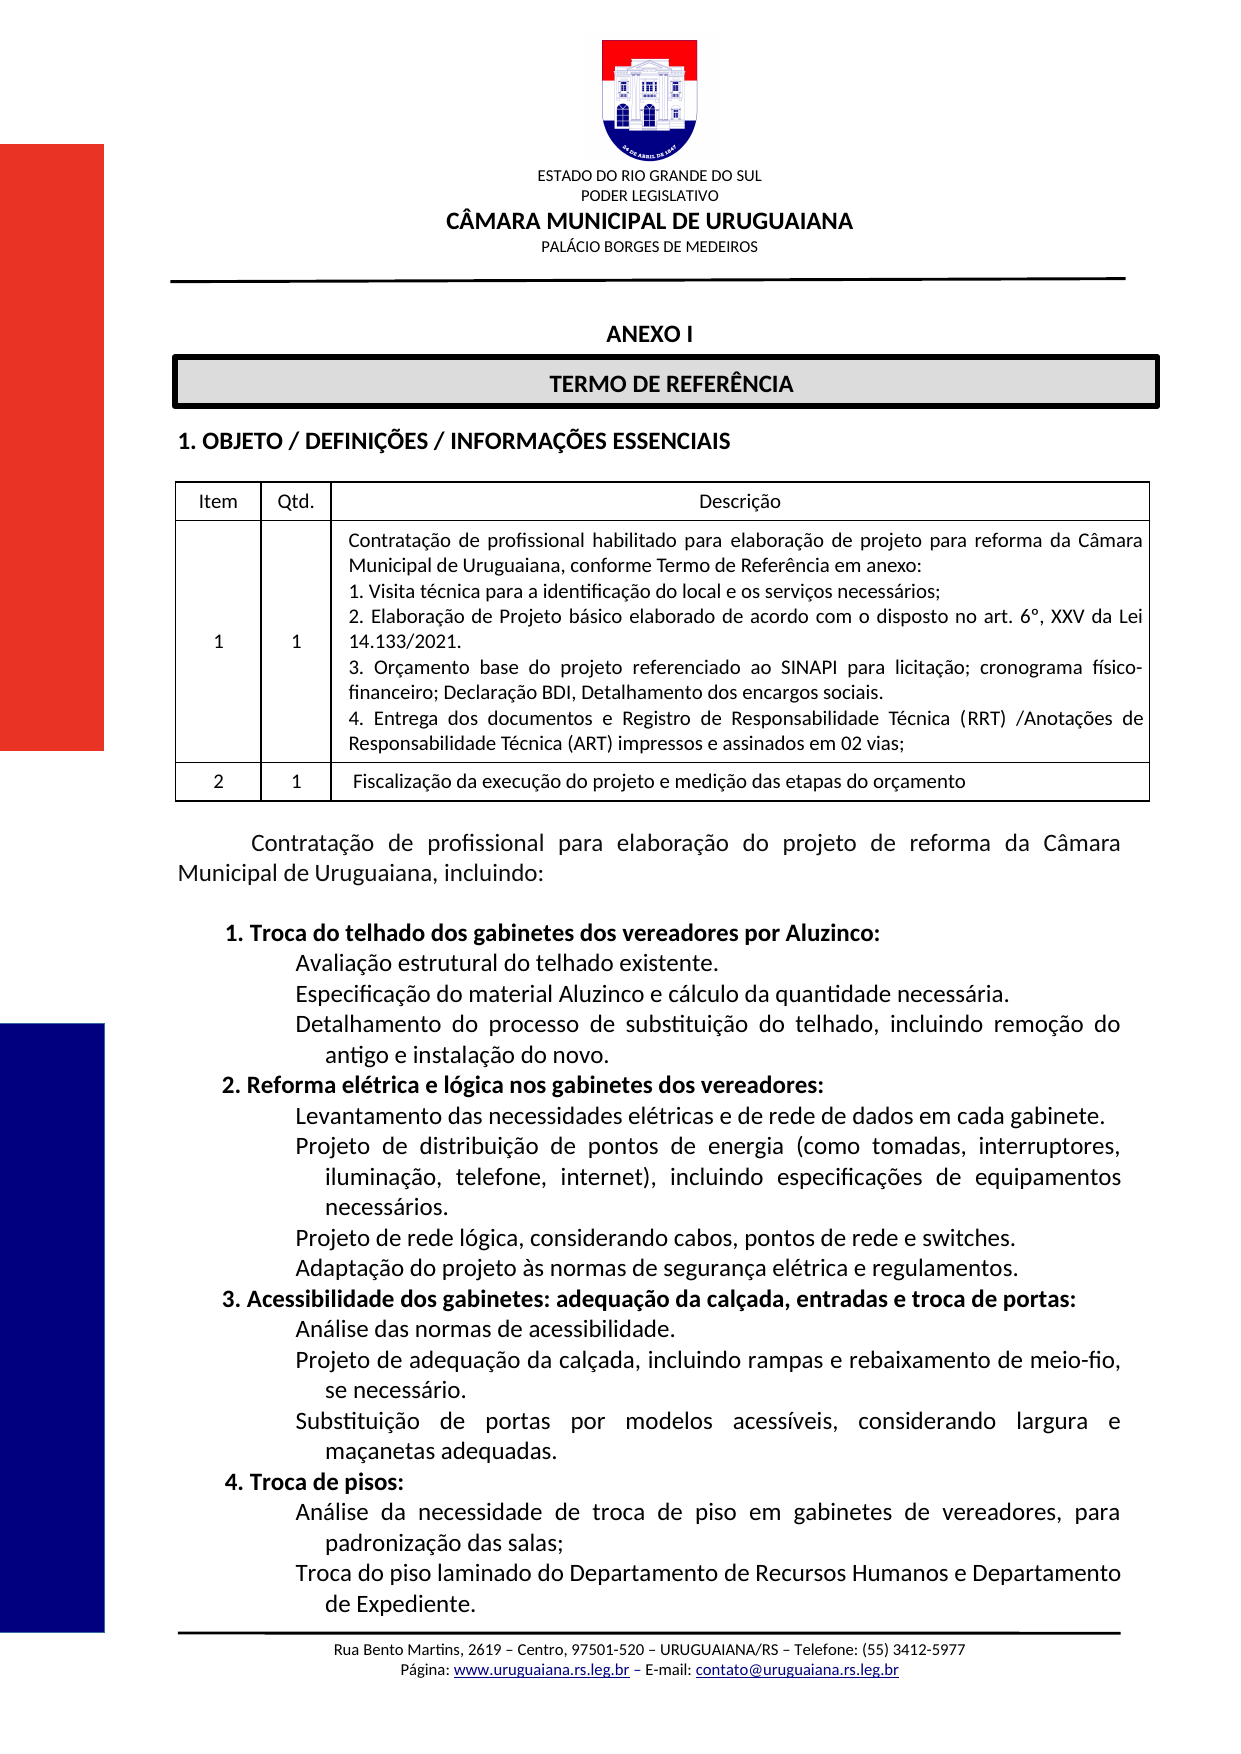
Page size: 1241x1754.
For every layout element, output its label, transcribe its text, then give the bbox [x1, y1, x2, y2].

list 2. Reforma elétrica e lógica nos gabinetes dos vereadores: [222, 1069, 1122, 1100]
list Análise das normas de acessibilidade. [295, 1313, 1122, 1344]
list Levantamento das necessidades elétricas e de rede de dados em cada gabinete. [295, 1100, 1122, 1130]
text ANEXO I [177, 318, 1122, 349]
text 1. Troca do telhado dos gabinetes dos vereadores por Aluzinco: [177, 917, 1122, 947]
table_cell 1 [262, 521, 330, 761]
list 3. Acessibilidade dos gabinetes: adequação da calçada, entradas e troca de portas: [222, 1283, 1122, 1313]
table_cell 1 [262, 763, 330, 800]
list Projeto de adequação da calçada, incluindo rampas e rebaixamento de meio-fio, se necessário. [295, 1344, 1122, 1405]
list Substituição de portas por modelos acessíveis, considerando largura e maçanetas adequadas. [295, 1405, 1122, 1466]
list Especificação do material Aluzinco e cálculo da quantidade necessária. [295, 978, 1122, 1008]
text Contratação de profissional para elaboração do projeto de reforma da Câmara Municipal de Uruguaiana, incluindo: [177, 827, 1122, 888]
list Adaptação do projeto às normas de segurança elétrica e regulamentos. [295, 1252, 1122, 1283]
table_header Item [176, 483, 260, 520]
list Análise da necessidade de troca de piso em gabinetes de vereadores, para padronização das salas; [295, 1497, 1122, 1558]
list Detalhamento do processo de substituição do telhado, incluindo remoção do antigo e instalação do novo. [295, 1008, 1122, 1069]
list Projeto de distribuição de pontos de energia (como tomadas, interruptores, iluminação, telefone, internet), incluindo especificações de equipamentos necessários. [295, 1130, 1122, 1222]
table_cell Fiscalização da execução do projeto e medição das etapas do orçamento [332, 763, 1149, 800]
picture [578, 29, 721, 165]
table_cell 1 [176, 521, 260, 761]
list Projeto de rede lógica, considerando cabos, pontos de rede e switches. [295, 1222, 1122, 1252]
list Avaliação estrutural do telhado existente. [295, 947, 1122, 978]
subtitle 1. OBJETO / DEFINIÇÕES / INFORMAÇÕES ESSENCIAIS [177, 425, 1122, 456]
table_cell 2 [176, 763, 260, 800]
table_cell Contratação de profissional habilitado para elaboração de projeto para reforma da Câmara Municipal de Uruguaiana, conforme Termo de Referência em anexo: 1. Visita técnica para a identificação do local e os serviços necessários; 2. Elaboração de Projeto básico elaborado de acordo com o disposto no art. 6º, XXV da Lei 14.133/2021. 3. Orçamento base do projeto referenciado ao SINAPI para licitação; cronograma físico-financeiro; Declaração BDI, Detalhamento dos encargos sociais. 4. Entrega dos documentos e Registro de Responsabilidade Técnica (RRT) /Anotações de Responsabilidade Técnica (ART) impressos e assinados em 02 vias; [332, 521, 1149, 761]
list Troca do piso laminado do Departamento de Recursos Humanos e Departamento de Expediente. [295, 1558, 1122, 1619]
table_header Qtd. [262, 483, 330, 520]
table_header Descrição [332, 483, 1149, 520]
text 4. Troca de pisos: [224, 1466, 1122, 1497]
